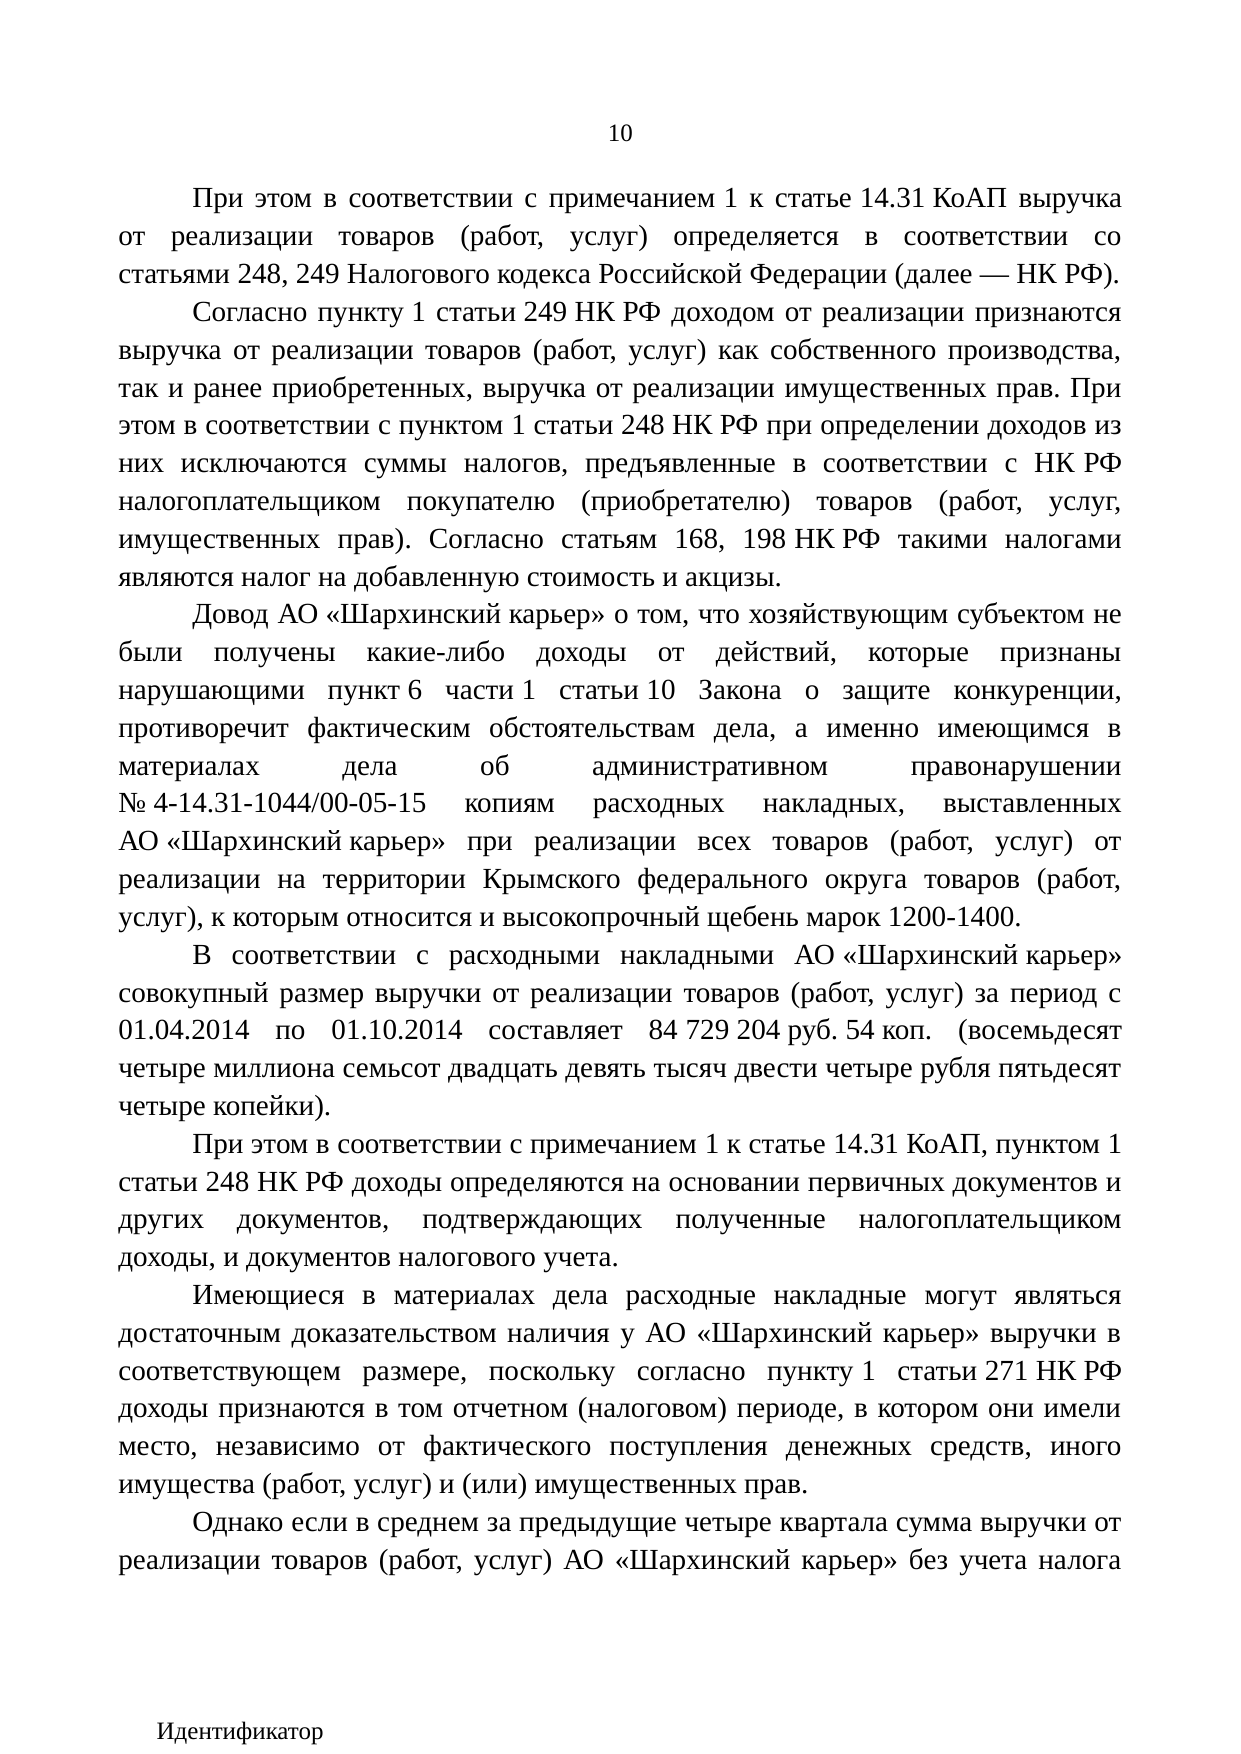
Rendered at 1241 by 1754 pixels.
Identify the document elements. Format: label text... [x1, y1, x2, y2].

text В соответствии с расходными накладными АО «Шархинский карьер» совокупный размер выручки от реализации товаров (работ, услуг) за период с 01.04.2014 по 01.10.2014 составляет 84 729 204 руб. 54 коп. (восемьдесят четыре миллиона семьсот двадцать девять тысяч двести четыре рубля пятьдесят четыре копейки). [118, 933, 1122, 1122]
text При этом в соответствии с примечанием 1 к статье 14.31 КоАП выручка от реализации товаров (работ, услуг) определяется в соответствии со статьями 248, 249 Налогового кодекса Российской Федерации (далее — НК РФ). [118, 176, 1122, 290]
text Имеющиеся в материалах дела расходные накладные могут являться достаточным доказательством наличия у АО «Шархинский карьер» выручки в соответствующем размере, поскольку согласно пункту 1 статьи 271 НК РФ доходы признаются в том отчетном (налоговом) периоде, в котором они имели место, независимо от фактического поступления денежных средств, иного имущества (работ, услуг) и (или) имущественных прав. [118, 1273, 1122, 1500]
text Довод АО «Шархинский карьер» о том, что хозяйствующим субъектом не были получены какие-либо доходы от действий, которые признаны нарушающими пункт 6 части 1 статьи 10 Закона о защите конкуренции, противоречит фактическим обстоятельствам дела, а именно имеющимся в материалах дела об административном правонарушении № 4-14.31-1044/00-05-15 копиям расходных накладных, выставленных АО «Шархинский карьер» при реализации всех товаров (работ, услуг) от реализации на территории Крымского федерального округа товаров (работ, услуг), к которым относится и высокопрочный щебень марок 1200-1400. [118, 592, 1122, 933]
text Однако если в среднем за предыдущие четыре квартала сумма выручки от реализации товаров (работ, услуг) АО «Шархинский карьер» без учета налога [118, 1500, 1122, 1575]
text При этом в соответствии с примечанием 1 к статье 14.31 КоАП, пунктом 1 статьи 248 НК РФ доходы определяются на основании первичных документов и других документов, подтверждающих полученные налогоплательщиком доходы, и документов налогового учета. [118, 1122, 1122, 1273]
text Согласно пункту 1 статьи 249 НК РФ доходом от реализации признаются выручка от реализации товаров (работ, услуг) как собственного производства, так и ранее приобретенных, выручка от реализации имущественных прав. При этом в соответствии с пунктом 1 статьи 248 НК РФ при определении доходов из них исключаются суммы налогов, предъявленные в соответствии с НК РФ налогоплательщиком покупателю (приобретателю) товаров (работ, услуг, имущественных прав). Согласно статьям 168, 198 НК РФ такими налогами являются налог на добавленную стоимость и акцизы. [118, 290, 1122, 592]
